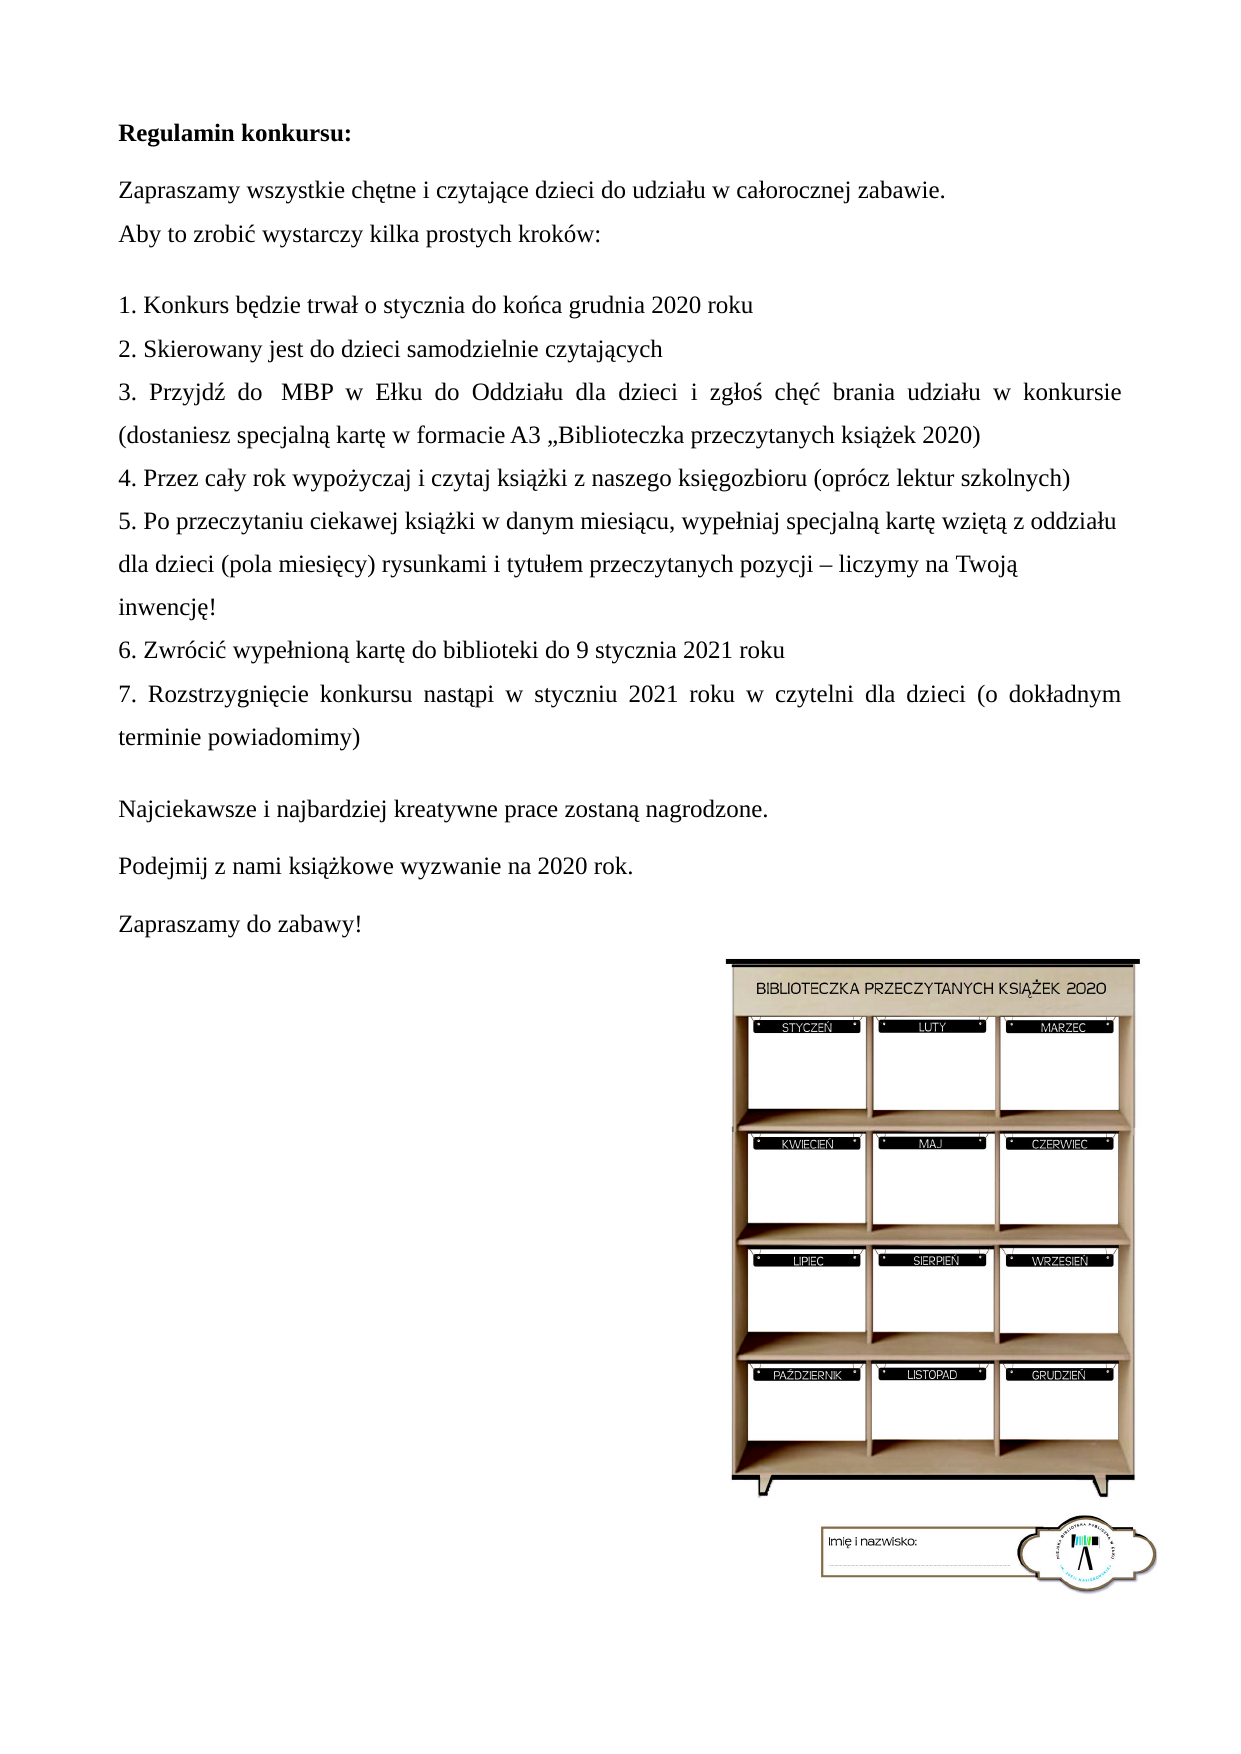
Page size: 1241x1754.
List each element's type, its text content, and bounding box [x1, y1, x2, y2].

text Najciekawsze i najbardziej kreatywne prace zostaną nagrodzone. [118, 794, 1122, 851]
picture [691, 935, 1173, 1606]
text 3. Przyjdź do MBP w Ełku do Oddziału dla dzieci i zgłoś chęć brania udziału w konkursie (dostaniesz specjalną kartę w formacie A3 „Biblioteczka przeczytanych książek 2020) [118, 377, 1122, 449]
text Aby to zrobić wystarczy kilka prostych kroków: [118, 219, 1122, 247]
text Zapraszamy wszystkie chętne i czytające dzieci do udziału w całorocznej zabawie. [118, 176, 1122, 204]
text 1. Konkurs będzie trwał o stycznia do końca grudnia 2020 roku [118, 291, 1122, 319]
text Zapraszamy do zabawy! [118, 909, 1122, 937]
text Regulamin konkursu: [118, 118, 1122, 147]
text 4. Przez cały rok wypożyczaj i czytaj książki z naszego księgozbioru (oprócz lektur szkolnych) [118, 463, 1122, 492]
text 5. Po przeczytaniu ciekawej książki w danym miesiącu, wypełniaj specjalną kartę wziętą z oddziału dla dzieci (pola miesięcy) rysunkami i tytułem przeczytanych pozycji – liczymy na Twoją inwencję! 6. Zwrócić wypełnioną kartę do biblioteki do 9 stycznia 2021 roku [118, 506, 1122, 664]
text 2. Skierowany jest do dzieci samodzielnie czytających [118, 334, 1122, 362]
text Podejmij z nami książkowe wyzwanie na 2020 rok. [118, 851, 1122, 880]
text 7. Rozstrzygnięcie konkursu nastąpi w styczniu 2021 roku w czytelni dla dzieci (o dokładnym terminie powiadomimy) [118, 679, 1122, 751]
